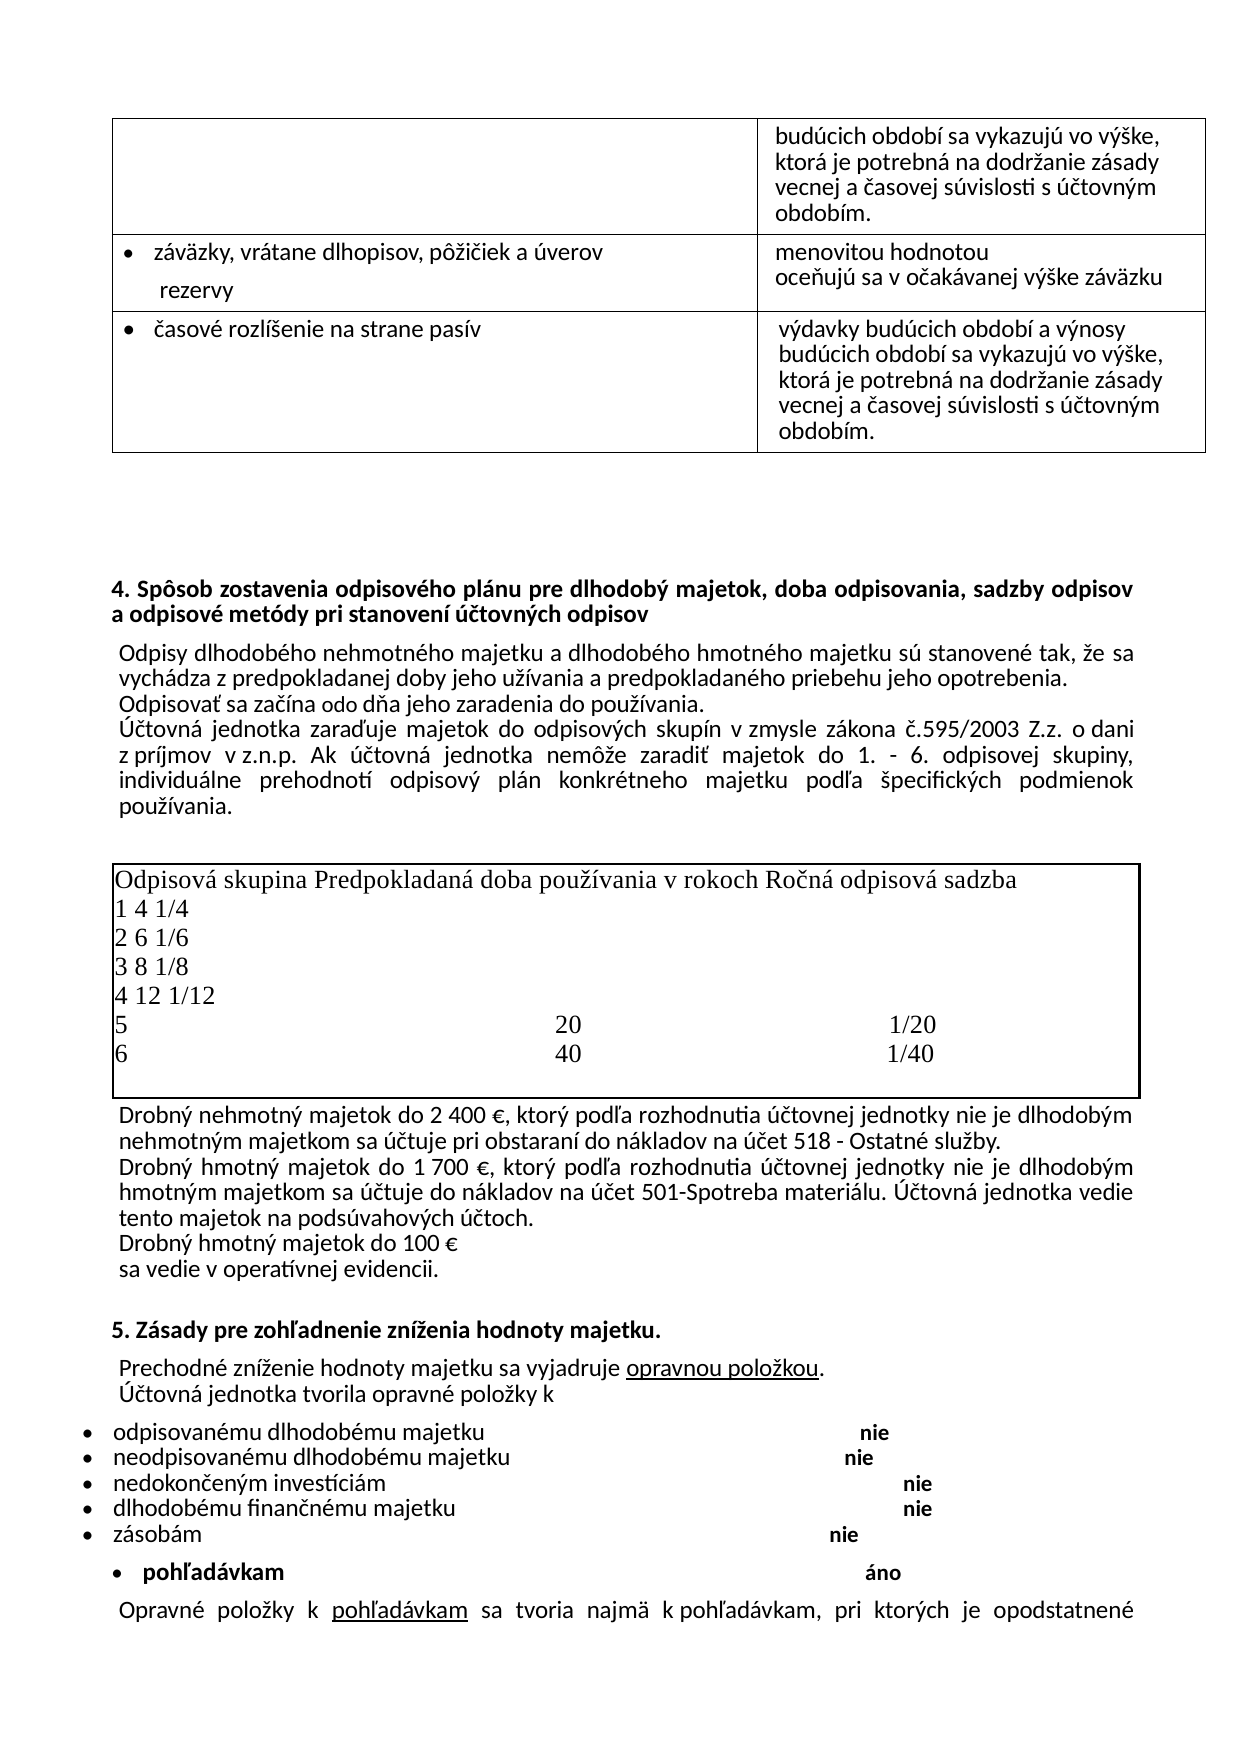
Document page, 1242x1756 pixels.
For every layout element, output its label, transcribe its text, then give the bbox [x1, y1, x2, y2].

text Účtovná jednotka tvorila opravné položky k [112, 1383, 1141, 1415]
table_cell budúcich období sa vykazujú vo výške, ktorá je potrebná na dodržanie zásady vecnej a časovej súvislosti s účtovným obdobím. [758, 119, 1205, 234]
text sa vedie v operatívnej evidencii. [112, 1258, 1141, 1284]
text 5. Zásady pre zohľadnenie zníženia hodnoty majetku. [105, 1313, 1141, 1351]
text Odpisy dlhodobého nehmotného majetku a dlhodobého hmotného majetku sú stanovené tak, že sa vychádza z predpokladanej doby jeho užívania a predpokladaného priebehu jeho opotrebenia. [112, 636, 1141, 693]
list nedokončeným investíciám nie [75, 1472, 1141, 1498]
text Opravné položky k pohľadávkam sa tvoria najmä k pohľadávkam, pri ktorých je opodstatnené [112, 1593, 1141, 1631]
table_cell [113, 119, 757, 234]
text 4. Spôsob zostavenia odpisového plánu pre dlhodobý majetok, doba odpisovania, sadzby odpisov a odpisové metódy pri stanovení účtovných odpisov [105, 572, 1141, 636]
list neodpisovanému dlhodobému majetku nie [75, 1447, 1141, 1472]
table_cell menovitou hodnotou oceňujú sa v očakávanej výške záväzku [758, 235, 1205, 311]
text Drobný hmotný majetok do 1 700 €, ktorý podľa rozhodnutia účtovnej jednotky nie je dlhodobým hmotným majetkom sa účtuje do nákladov na účet 501-Spotreba materiálu. Účtovná jednotka vedie tento majetok na podsúvahových účtoch. [112, 1156, 1141, 1233]
text Odpisová skupina Predpokladaná doba používania v rokoch Ročná odpisová sadzba 1 4 1/4 2 6 1/6 3 8 1/8 4 12 1/12 5 20 1/20 6 40 1/40 [114, 865, 1138, 1097]
text Drobný hmotný majetok do 100 € [112, 1233, 1141, 1258]
table_cell časové rozlíšenie na strane pasív [113, 312, 757, 452]
list dlhodobému finančnému majetku nie [75, 1498, 1141, 1523]
list pohľadávkam áno [105, 1555, 1141, 1593]
text Účtovná jednotka zaraďuje majetok do odpisových skupín v zmysle zákona č.595/2003 Z.z. o dani z príjmov v z.n.p. Ak účtovná jednotka nemôže zaradiť majetok do 1. - 6. odpisovej skupiny, individuálne prehodnotí odpisový plán konkrétneho majetku podľa špecifických podmienok používania. [112, 718, 1141, 827]
text Odpisovať sa začína odo dňa jeho zaradenia do používania. [112, 693, 1141, 718]
list odpisovanému dlhodobému majetku nie [75, 1415, 1141, 1447]
list zásobám nie [75, 1523, 1141, 1555]
text Drobný nehmotný majetok do 2 400 €, ktorý podľa rozhodnutia účtovnej jednotky nie je dlhodobým nehmotným majetkom sa účtuje pri obstaraní do nákladov na účet 518 - Ostatné služby. [112, 1099, 1141, 1156]
table_cell záväzky, vrátane dlhopisov, pôžičiek a úverov rezervy [113, 235, 757, 311]
table_cell výdavky budúcich období a výnosy budúcich období sa vykazujú vo výške, ktorá je potrebná na dodržanie zásady vecnej a časovej súvislosti s účtovným obdobím. [758, 312, 1205, 452]
text Prechodné zníženie hodnoty majetku sa vyjadruje opravnou položkou. [112, 1351, 1141, 1383]
